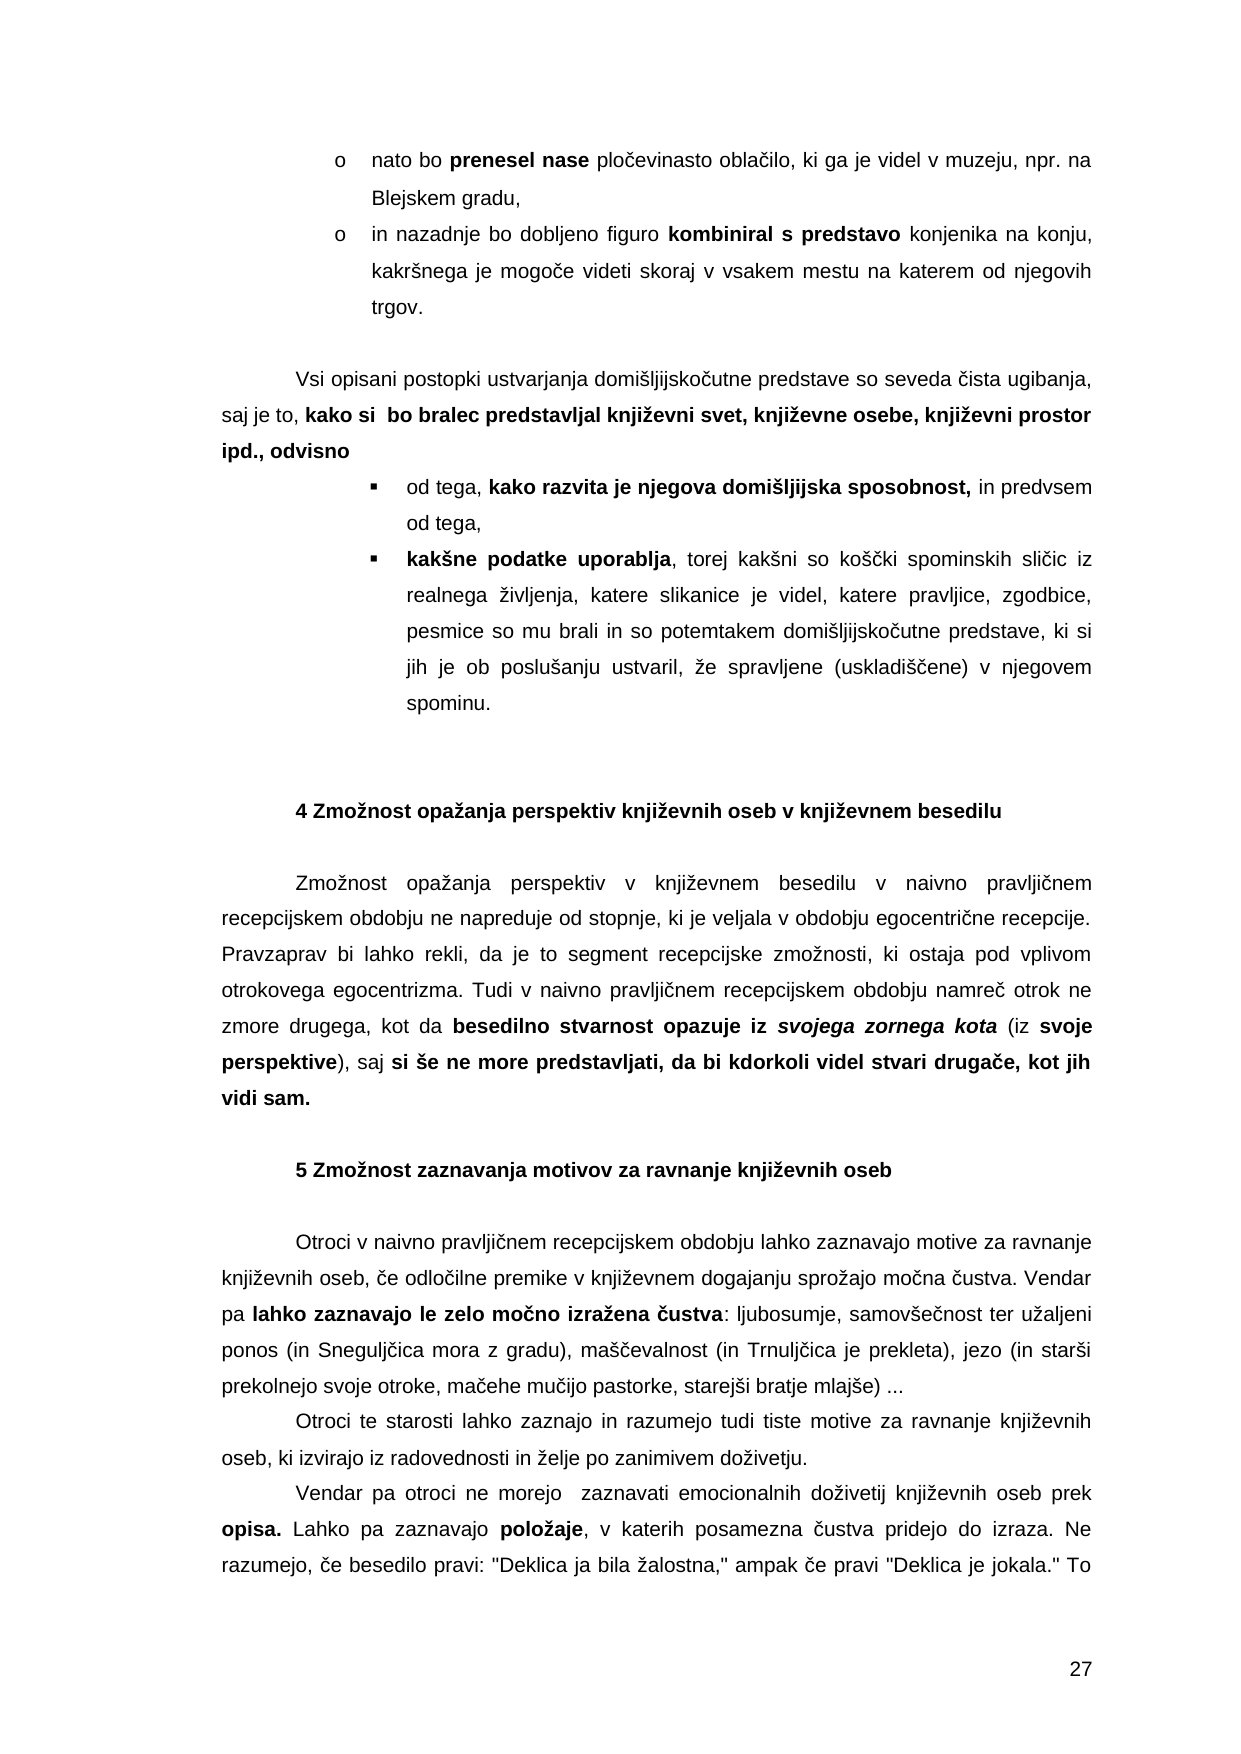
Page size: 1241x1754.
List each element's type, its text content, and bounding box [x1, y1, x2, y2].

text Vendar pa otroci ne morejo zaznavati emocionalnih doživetij književnih oseb prek opisa. Lahko pa zaznavajo položaje, v katerih posamezna čustva pridejo do izraza. Ne razumejo, če besedilo pravi: "Deklica ja bila žalostna," ampak če pravi "Deklica je jokala." To [221, 1481, 1093, 1577]
list od tega, kako razvita je njegova domišljijska sposobnost, in predvsem od tega, [369, 475, 1093, 535]
list nato bo prenesel nase pločevinasto oblačilo, ki ga je videl v muzeju, npr. na Blejskem gradu, [334, 148, 1093, 209]
text Zmožnost opažanja perspektiv v književnem besedilu v naivno pravljičnem recepcijskem obdobju ne napreduje od stopnje, ki je veljala v obdobju egocentrične recepcije. Pravzaprav bi lahko rekli, da je to segment recepcijske zmožnosti, ki ostaja pod vplivom otrokovega egocentrizma. Tudi v naivno pravljičnem recepcijskem obdobju namreč otrok ne zmore drugega, kot da besedilno stvarnost opazuje iz svojega zornega kota (iz svoje perspektive), saj si še ne more predstavljati, da bi kdorkoli videl stvari drugače, kot jih vidi sam. [221, 870, 1093, 1110]
text Vsi opisani postopki ustvarjanja domišljijskočutne predstave so seveda čista ugibanja, saj je to, kako si bo bralec predstavljal književni svet, književne osebe, književni prostor ipd., odvisno [221, 367, 1093, 463]
list kakšne podatke uporablja, torej kakšni so koščki spominskih sličic iz realnega življenja, katere slikanice je videl, katere pravljice, zgodbice, pesmice so mu brali in so potemtakem domišljijskočutne predstave, ki si jih je ob poslušanju ustvaril, že spravljene (uskladiščene) v njegovem spominu. [369, 547, 1093, 714]
list in nazadnje bo dobljeno figuro kombiniral s predstavo konjenika na konju, kakršnega je mogoče videti skoraj v vsakem mestu na katerem od njegovih trgov. [334, 221, 1093, 319]
text Otroci te starosti lahko zaznajo in razumejo tudi tiste motive za ravnanje književnih oseb, ki izvirajo iz radovednosti in želje po zanimivem doživetju. [221, 1409, 1093, 1469]
text Otroci v naivno pravljičnem recepcijskem obdobju lahko zaznavajo motive za ravnanje književnih oseb, če odločilne premike v književnem dogajanju sprožajo močna čustva. Vendar pa lahko zaznavajo le zelo močno izražena čustva: ljubosumje, samovšečnost ter užaljeni ponos (in Sneguljčica mora z gradu), maščevalnost (in Trnuljčica je prekleta), jezo (in starši prekolnejo svoje otroke, mačehe mučijo pastorke, starejši bratje mlajše) ... [221, 1230, 1093, 1397]
text 5 Zmožnost zaznavanja motivov za ravnanje književnih oseb [221, 1158, 1093, 1182]
text 4 Zmožnost opažanja perspektiv književnih oseb v književnem besedilu [221, 798, 1093, 822]
